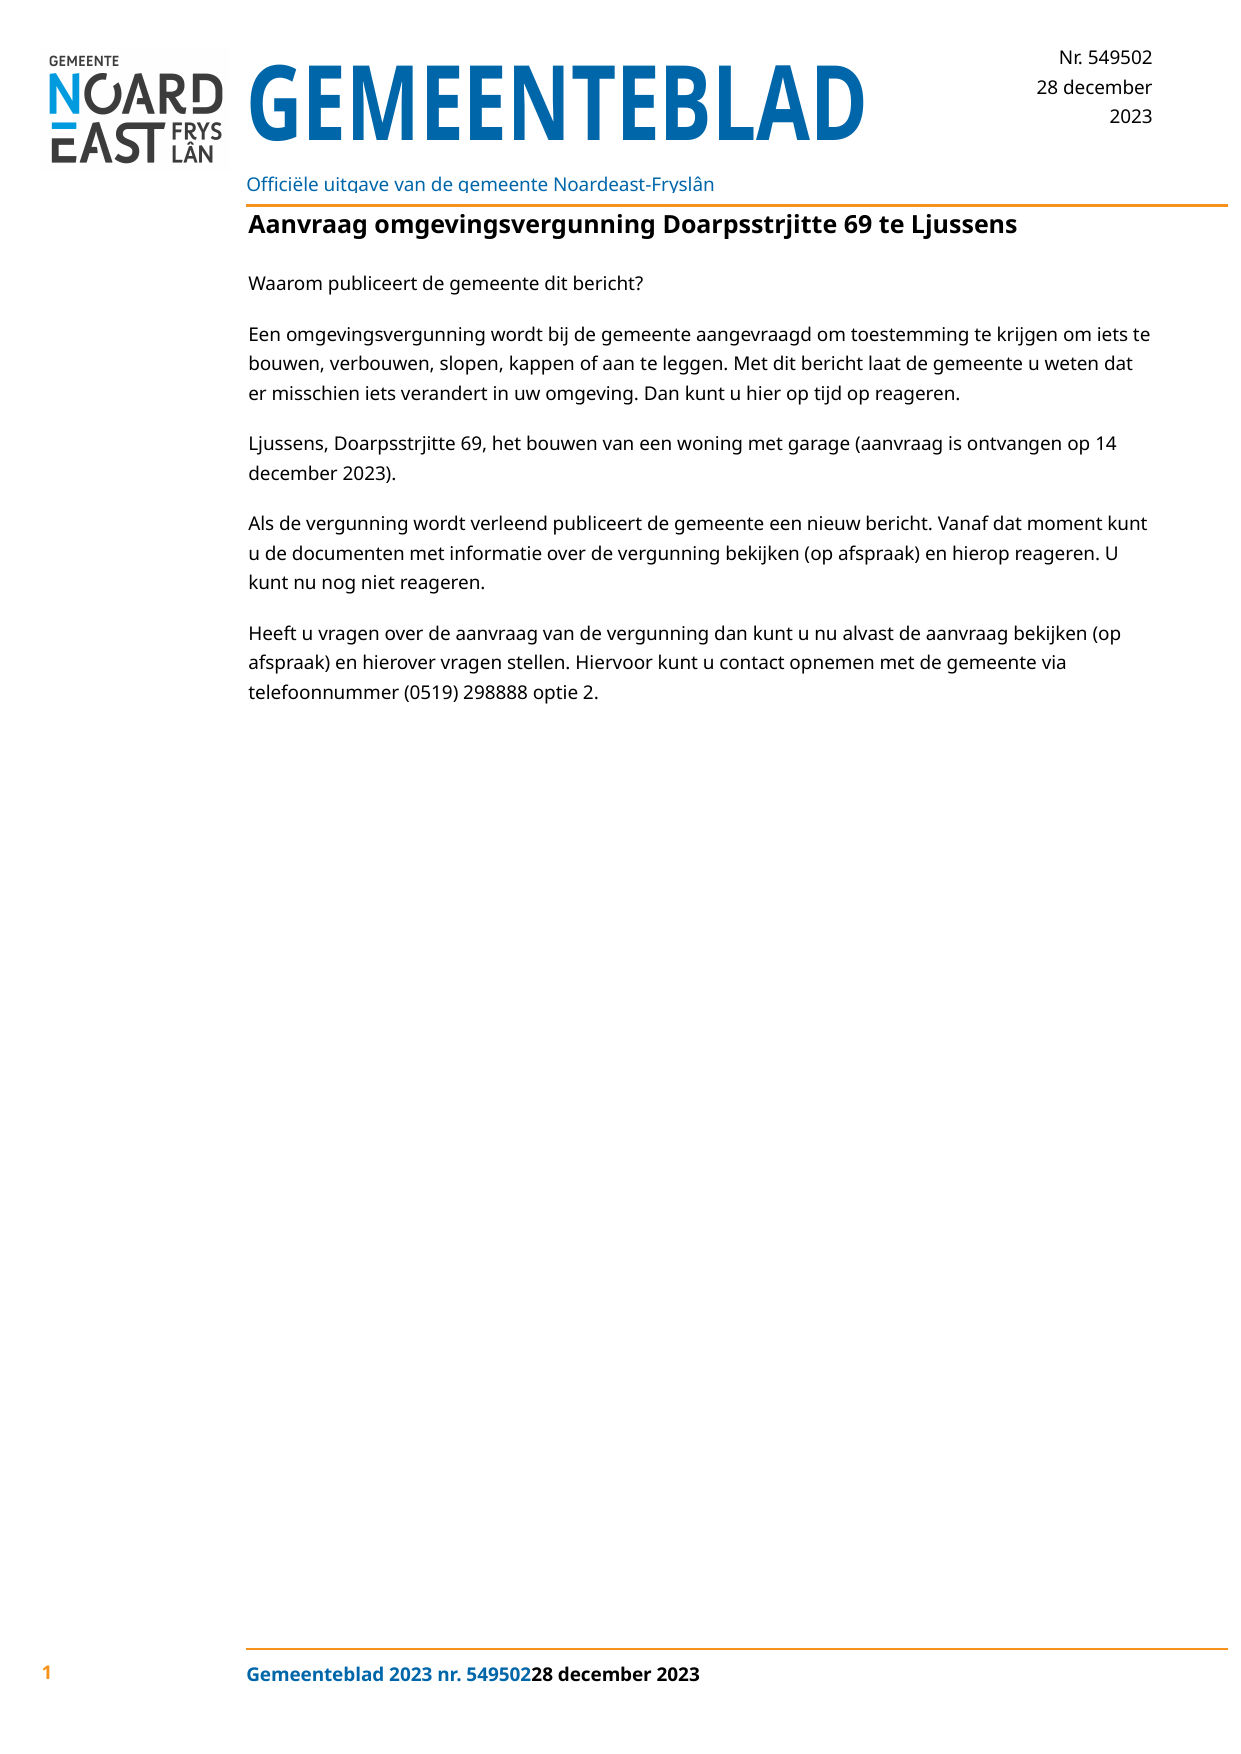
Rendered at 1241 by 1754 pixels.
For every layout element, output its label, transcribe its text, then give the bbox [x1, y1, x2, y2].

text Aanvraag omgevingsvergunning Doarpsstrjitte 69 te Ljussens [248, 207, 1152, 241]
picture [41, 47, 231, 172]
text Een omgevingsvergunning wordt bij de gemeente aangevraagd om toestemming te krijgen om iets te bouwen, verbouwen, slopen, kappen of aan te leggen. Met dit bericht laat de gemeente u weten dat er misschien iets verandert in uw omgeving. Dan kunt u hier op tijd op reageren. [248, 321, 1152, 406]
text Waarom publiceert de gemeente dit bericht? [248, 270, 1152, 296]
text Als de vergunning wordt verleend publiceert de gemeente een nieuw bericht. Vanaf dat moment kunt u de documenten met informatie over de vergunning bekijken (op afspraak) en hierop reageren. U kunt nu nog niet reageren. [248, 510, 1152, 595]
text Ljussens, Doarpsstrjitte 69, het bouwen van een woning met garage (aanvraag is ontvangen op 14 december 2023). [248, 430, 1152, 486]
text Heeft u vragen over de aanvraag van de vergunning dan kunt u nu alvast de aanvraag bekijken (op afspraak) en hierover vragen stellen. Hiervoor kunt u contact opnemen met de gemeente via telefoonnummer (0519) 298888 optie 2. [248, 620, 1152, 705]
